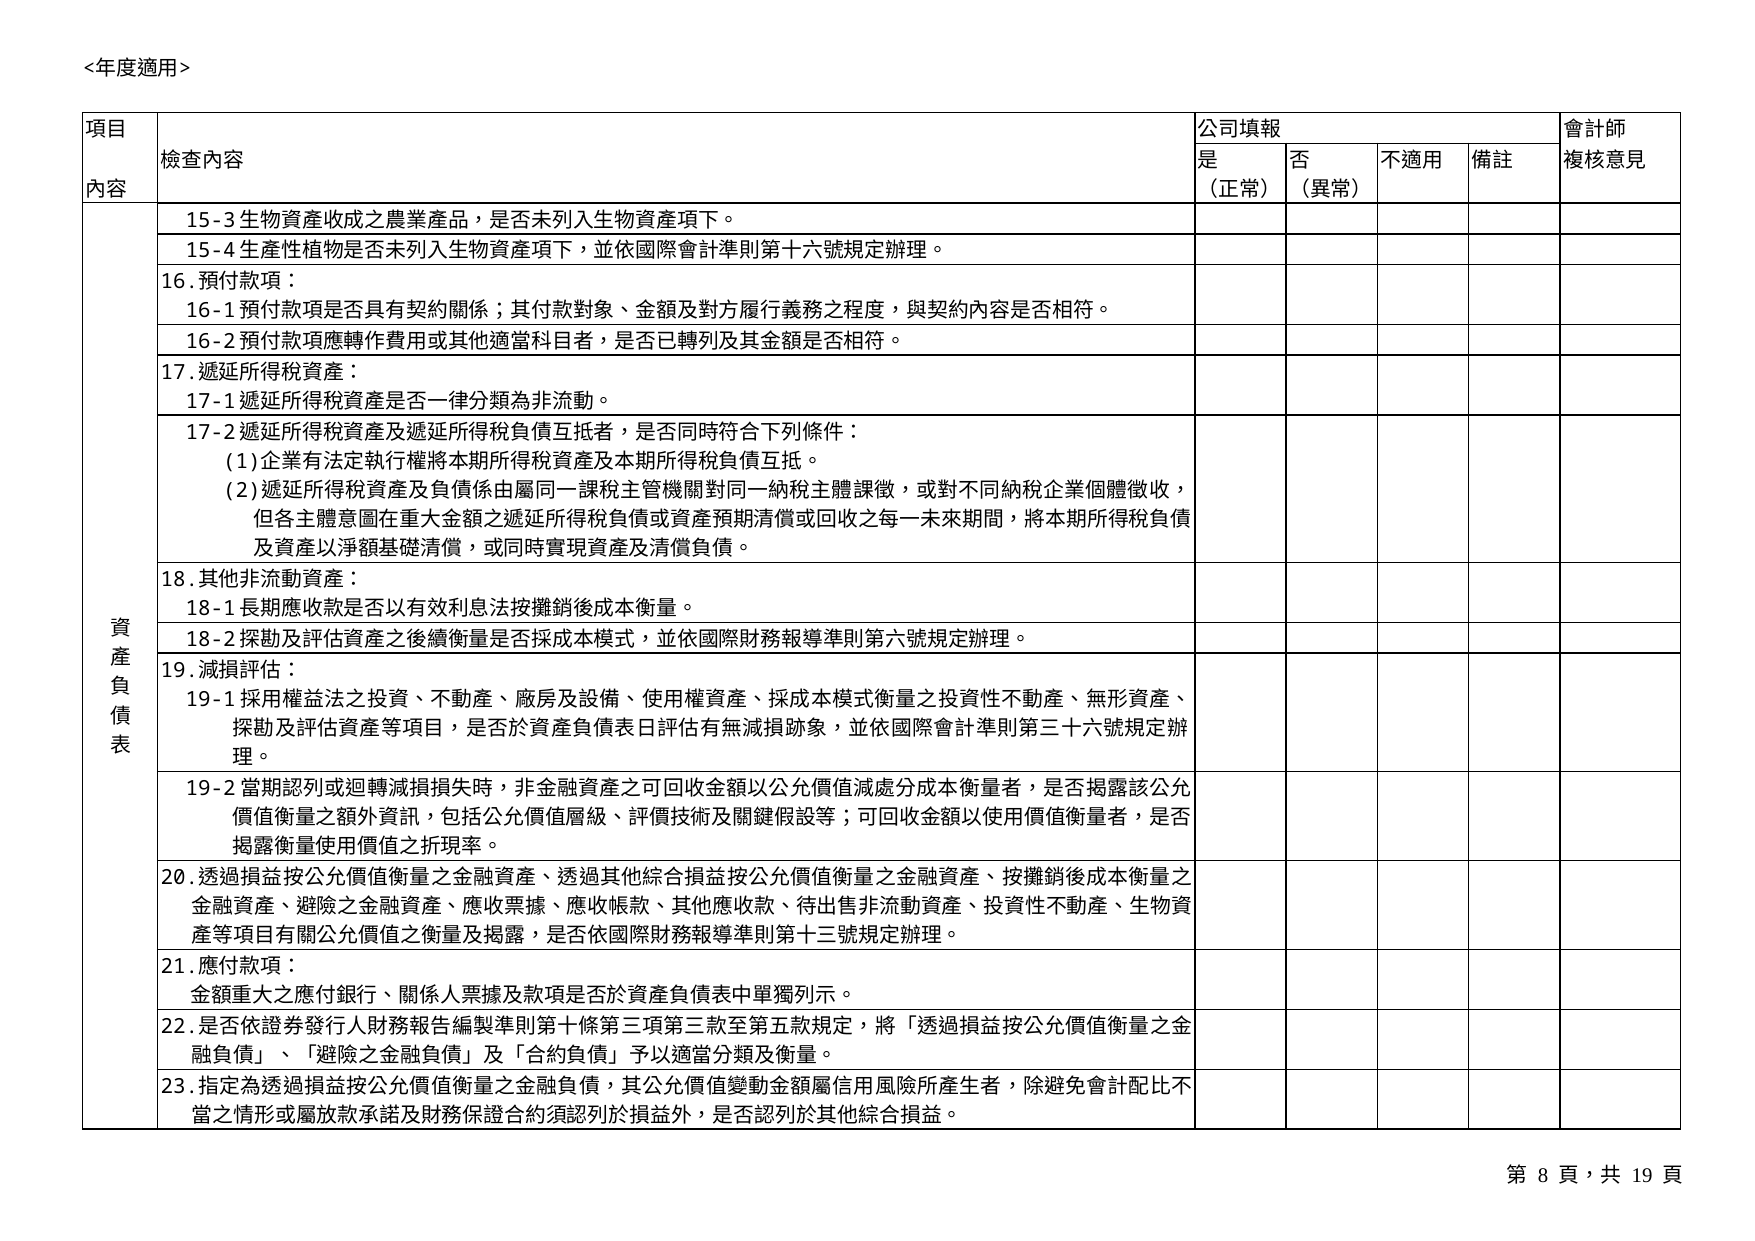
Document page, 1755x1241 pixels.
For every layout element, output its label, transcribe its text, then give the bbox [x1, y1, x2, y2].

table_cell [1561, 563, 1680, 622]
table_cell 是 （正常） [1196, 144, 1285, 202]
table_cell [1196, 235, 1285, 264]
table_cell [1561, 950, 1680, 1008]
table_cell [1561, 654, 1680, 771]
table_cell [1196, 204, 1285, 233]
table_cell [1469, 416, 1559, 562]
table_cell [1378, 416, 1468, 562]
table_cell [1196, 416, 1285, 562]
table_cell [1196, 563, 1285, 622]
table_cell [1469, 356, 1559, 414]
table_cell [1378, 265, 1468, 324]
table_cell [1561, 204, 1680, 233]
table_cell [1287, 1070, 1377, 1128]
table_cell [1196, 654, 1285, 771]
table_cell [1561, 1010, 1680, 1068]
table_cell [1196, 861, 1285, 949]
table_cell 複核意見 [1561, 143, 1680, 202]
table_cell [1469, 861, 1559, 949]
table_cell [1378, 950, 1468, 1008]
table_cell 備註 [1469, 144, 1559, 202]
table_cell [1287, 204, 1377, 233]
table_cell [1287, 416, 1377, 562]
table_cell [1196, 265, 1285, 324]
table_cell [1378, 325, 1468, 354]
table_cell [1287, 1010, 1377, 1068]
table_cell [1196, 1010, 1285, 1068]
table_cell [1287, 563, 1377, 622]
table_cell [1378, 772, 1468, 859]
table_cell [1561, 235, 1680, 264]
table_cell [1196, 772, 1285, 859]
table_cell [1561, 356, 1680, 414]
table_cell [1287, 950, 1377, 1008]
table_cell 檢查內容 [158, 143, 1194, 202]
table_cell 15-3生物資產收成之農業產品，是否未列入生物資產項下。 [158, 204, 1194, 233]
table_cell [1287, 325, 1377, 354]
table_cell [1378, 654, 1468, 771]
table_cell [1378, 861, 1468, 949]
table_cell 18.其他非流動資產： 18-1長期應收款是否以有效利息法按攤銷後成本衡量。 [158, 563, 1194, 622]
table_cell 22.是否依證券發行人財務報告編製準則第十條第三項第三款至第五款規定，將「透過損益按公允價值衡量之金融負債」、「避險之金融負債」及「合約負債」予以適當分類及衡量。 [158, 1010, 1194, 1068]
table_cell [1469, 654, 1559, 771]
table_cell [1287, 356, 1377, 414]
table_cell [1561, 623, 1680, 652]
table_header 項目 [83, 113, 157, 142]
table_cell [1378, 623, 1468, 652]
table_cell [1287, 861, 1377, 949]
table_cell [1469, 265, 1559, 324]
table_cell [1561, 265, 1680, 324]
table_cell [1561, 1070, 1680, 1128]
table_cell [1469, 325, 1559, 354]
table_cell [1287, 623, 1377, 652]
table_cell [1561, 325, 1680, 354]
table_cell [1378, 204, 1468, 233]
table_cell [1196, 325, 1285, 354]
table_cell [1196, 950, 1285, 1008]
table_cell [1196, 623, 1285, 652]
table_cell [1469, 1070, 1559, 1128]
table_cell 否 （異常） [1287, 144, 1377, 202]
table_cell [1378, 563, 1468, 622]
table_cell 資 產 負 債 表 [83, 203, 157, 1128]
table_cell 18-2探勘及評估資產之後續衡量是否採成本模式，並依國際財務報導準則第六號規定辦理。 [158, 623, 1194, 652]
table_cell [1378, 356, 1468, 414]
table_cell [1561, 861, 1680, 949]
table_cell [1469, 1010, 1559, 1068]
table_cell 15-4生產性植物是否未列入生物資產項下，並依國際會計準則第十六號規定辦理。 [158, 235, 1194, 264]
table_cell [1287, 654, 1377, 771]
table_cell 內容 [83, 143, 157, 202]
table_cell [1469, 204, 1559, 233]
table_header 公司填報 [1196, 113, 1559, 142]
table_cell 19-2當期認列或迴轉減損損失時，非金融資產之可回收金額以公允價值減處分成本衡量者，是否揭露該公允價值衡量之額外資訊，包括公允價值層級、評價技術及關鍵假設等；可回收金額以使用價值衡量者，是否揭露衡量使用價值之折現率。 [158, 772, 1194, 859]
table_cell [1196, 356, 1285, 414]
table_cell [1378, 1070, 1468, 1128]
table_cell [1561, 416, 1680, 562]
table_cell 19.減損評估： 19-1採用權益法之投資、不動產、廠房及設備、使用權資產、採成本模式衡量之投資性不動產、無形資產、探勘及評估資產等項目，是否於資產負債表日評估有無減損跡象，並依國際會計準則第三十六號規定辦理。 [158, 654, 1194, 771]
table_cell [1469, 772, 1559, 859]
table_cell 不適用 [1378, 144, 1468, 202]
table_header 會計師 [1561, 113, 1680, 142]
table_cell [1378, 1010, 1468, 1068]
table_cell 21.應付款項： 金額重大之應付銀行、關係人票據及款項是否於資產負債表中單獨列示。 [158, 950, 1194, 1008]
table_cell [1469, 623, 1559, 652]
table_cell 17-2遞延所得稅資產及遞延所得稅負債互抵者，是否同時符合下列條件： (1)企業有法定執行權將本期所得稅資產及本期所得稅負債互抵。 (2)遞延所得稅資產及負債係由屬同一課稅主管機關對同一納稅主體課徵，或對不同納稅企業個體徵收，但各主體意圖在重大金額之遞延所得稅負債或資產預期清償或回收之每一未來期間，將本期所得稅負債及資產以淨額基礎清償，或同時實現資產及清償負債。 [158, 416, 1194, 562]
table_cell 16-2預付款項應轉作費用或其他適當科目者，是否已轉列及其金額是否相符。 [158, 325, 1194, 354]
table_cell 17.遞延所得稅資產： 17-1遞延所得稅資產是否一律分類為非流動。 [158, 356, 1194, 414]
table_cell [1287, 235, 1377, 264]
table_cell [1287, 265, 1377, 324]
table_cell [1469, 563, 1559, 622]
table_cell [1469, 950, 1559, 1008]
table_cell [1378, 235, 1468, 264]
table_cell [1287, 772, 1377, 859]
table_cell [1196, 1070, 1285, 1128]
table_cell 16.預付款項： 16-1預付款項是否具有契約關係；其付款對象、金額及對方履行義務之程度，與契約內容是否相符。 [158, 265, 1194, 324]
table_cell [1561, 772, 1680, 859]
table_cell [1469, 235, 1559, 264]
table_cell 23.指定為透過損益按公允價值衡量之金融負債，其公允價值變動金額屬信用風險所產生者，除避免會計配比不當之情形或屬放款承諾及財務保證合約須認列於損益外，是否認列於其他綜合損益。 [158, 1070, 1194, 1128]
table_header [158, 113, 1194, 142]
table_cell 20.透過損益按公允價值衡量之金融資產、透過其他綜合損益按公允價值衡量之金融資產、按攤銷後成本衡量之金融資產、避險之金融資產、應收票據、應收帳款、其他應收款、待出售非流動資產、投資性不動產、生物資產等項目有關公允價值之衡量及揭露，是否依國際財務報導準則第十三號規定辦理。 [158, 861, 1194, 949]
